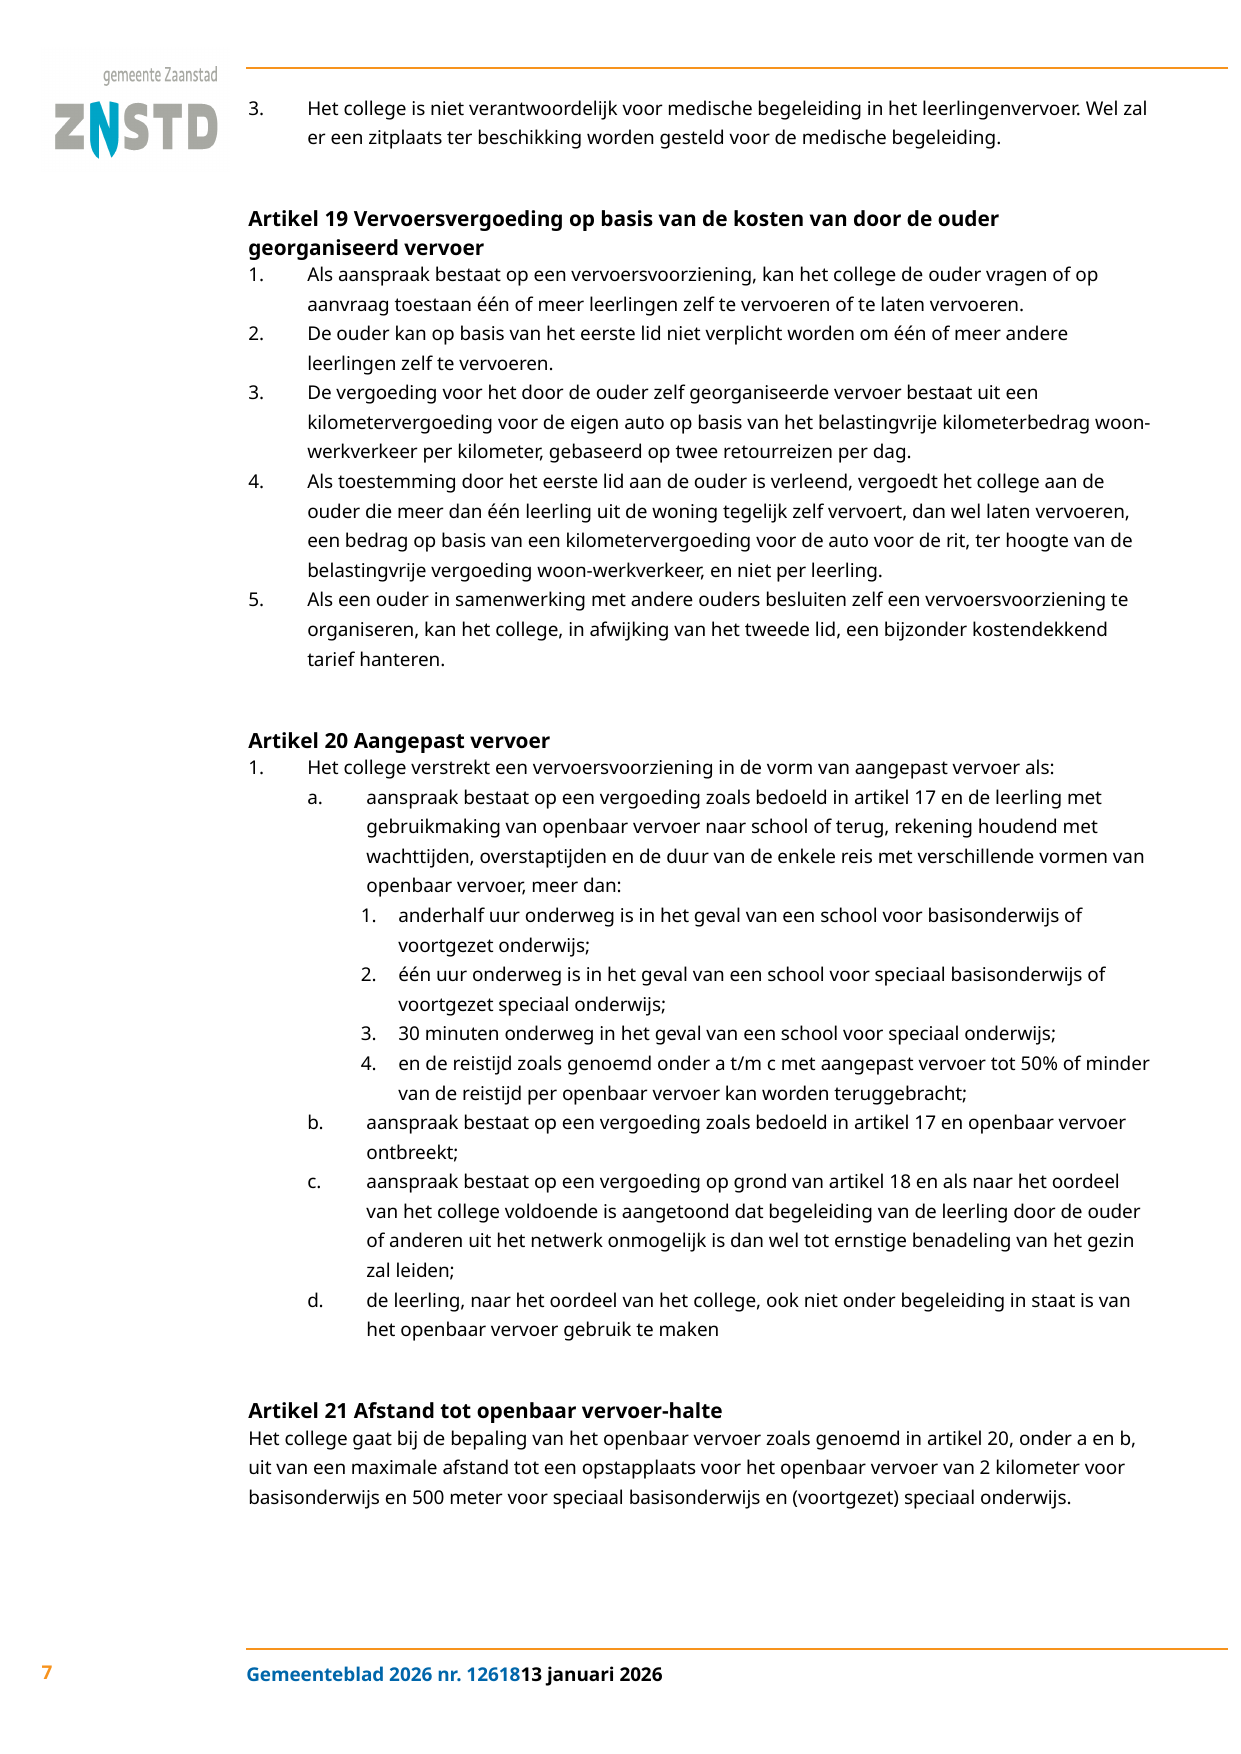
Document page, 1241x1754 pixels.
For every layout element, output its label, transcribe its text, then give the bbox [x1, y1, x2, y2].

list Als toestemming door het eerste lid aan de ouder is verleend, vergoedt het college aan de ouder die meer dan één leerling uit de woning tegelijk zelf vervoert, dan wel laten vervoeren, een bedrag op basis van een kilometervergoeding voor de auto voor de rit, ter hoogte van de belastingvrije vergoeding woon-werkverkeer, en niet per leerling. [248, 468, 1152, 583]
list Het college is niet verantwoordelijk voor medische begeleiding in het leerlingenvervoer. Wel zal er een zitplaats ter beschikking worden gesteld voor de medische begeleiding. [248, 95, 1152, 150]
list De vergoeding voor het door de ouder zelf georganiseerde vervoer bestaat uit een kilometervergoeding voor de eigen auto op basis van het belastingvrije kilometerbedrag woon-werkverkeer per kilometer, gebaseerd op twee retourreizen per dag. [248, 379, 1152, 464]
list aanspraak bestaat op een vergoeding zoals bedoeld in artikel 17 en openbaar vervoer ontbreekt; [307, 1109, 1152, 1164]
text Artikel 20 Aangepast vervoer [248, 726, 1152, 754]
list De ouder kan op basis van het eerste lid niet verplicht worden om één of meer andere leerlingen zelf te vervoeren. [248, 320, 1152, 376]
text Het college gaat bij de bepaling van het openbaar vervoer zoals genoemd in artikel 20, onder a en b, uit van een maximale afstand tot een opstapplaats voor het openbaar vervoer van 2 kilometer voor basisonderwijs en 500 meter voor speciaal basisonderwijs en (voortgezet) speciaal onderwijs. [248, 1425, 1152, 1510]
list Als een ouder in samenwerking met andere ouders besluiten zelf een vervoersvoorziening te organiseren, kan het college, in afwijking van het tweede lid, een bijzonder kostendekkend tarief hanteren. [248, 587, 1152, 672]
list één uur onderweg is in het geval van een school voor speciaal basisonderwijs of voortgezet speciaal onderwijs; [361, 961, 1152, 1017]
list aanspraak bestaat op een vergoeding zoals bedoeld in artikel 17 en de leerling met gebruikmaking van openbaar vervoer naar school of terug, rekening houdend met wachttijden, overstaptijden en de duur van de enkele reis met verschillende vormen van openbaar vervoer, meer dan: [307, 784, 1152, 898]
picture [41, 47, 231, 172]
list en de reistijd zoals genoemd onder a t/m c met aangepast vervoer tot 50% of minder van de reistijd per openbaar vervoer kan worden teruggebracht; [361, 1050, 1152, 1105]
text Artikel 21 Afstand tot openbaar vervoer-halte [248, 1396, 1152, 1425]
text Artikel 19 Vervoersvergoeding op basis van de kosten van door de ouder georganiseerd vervoer [248, 204, 1152, 261]
list anderhalf uur onderweg is in het geval van een school voor basisonderwijs of voortgezet onderwijs; [361, 902, 1152, 957]
list aanspraak bestaat op een vergoeding op grond van artikel 18 en als naar het oordeel van het college voldoende is aangetoond dat begeleiding van de leerling door de ouder of anderen uit het netwerk onmogelijk is dan wel tot ernstige benadeling van het gezin zal leiden; [307, 1168, 1152, 1283]
list Als aanspraak bestaat op een vervoersvoorziening, kan het college de ouder vragen of op aanvraag toestaan één of meer leerlingen zelf te vervoeren of te laten vervoeren. [248, 261, 1152, 317]
list Het college verstrekt een vervoersvoorziening in de vorm van aangepast vervoer als: [248, 754, 1152, 780]
list de leerling, naar het oordeel van het college, ook niet onder begeleiding in staat is van het openbaar vervoer gebruik te maken [307, 1287, 1152, 1342]
list 30 minuten onderweg in het geval van een school voor speciaal onderwijs; [361, 1021, 1152, 1046]
